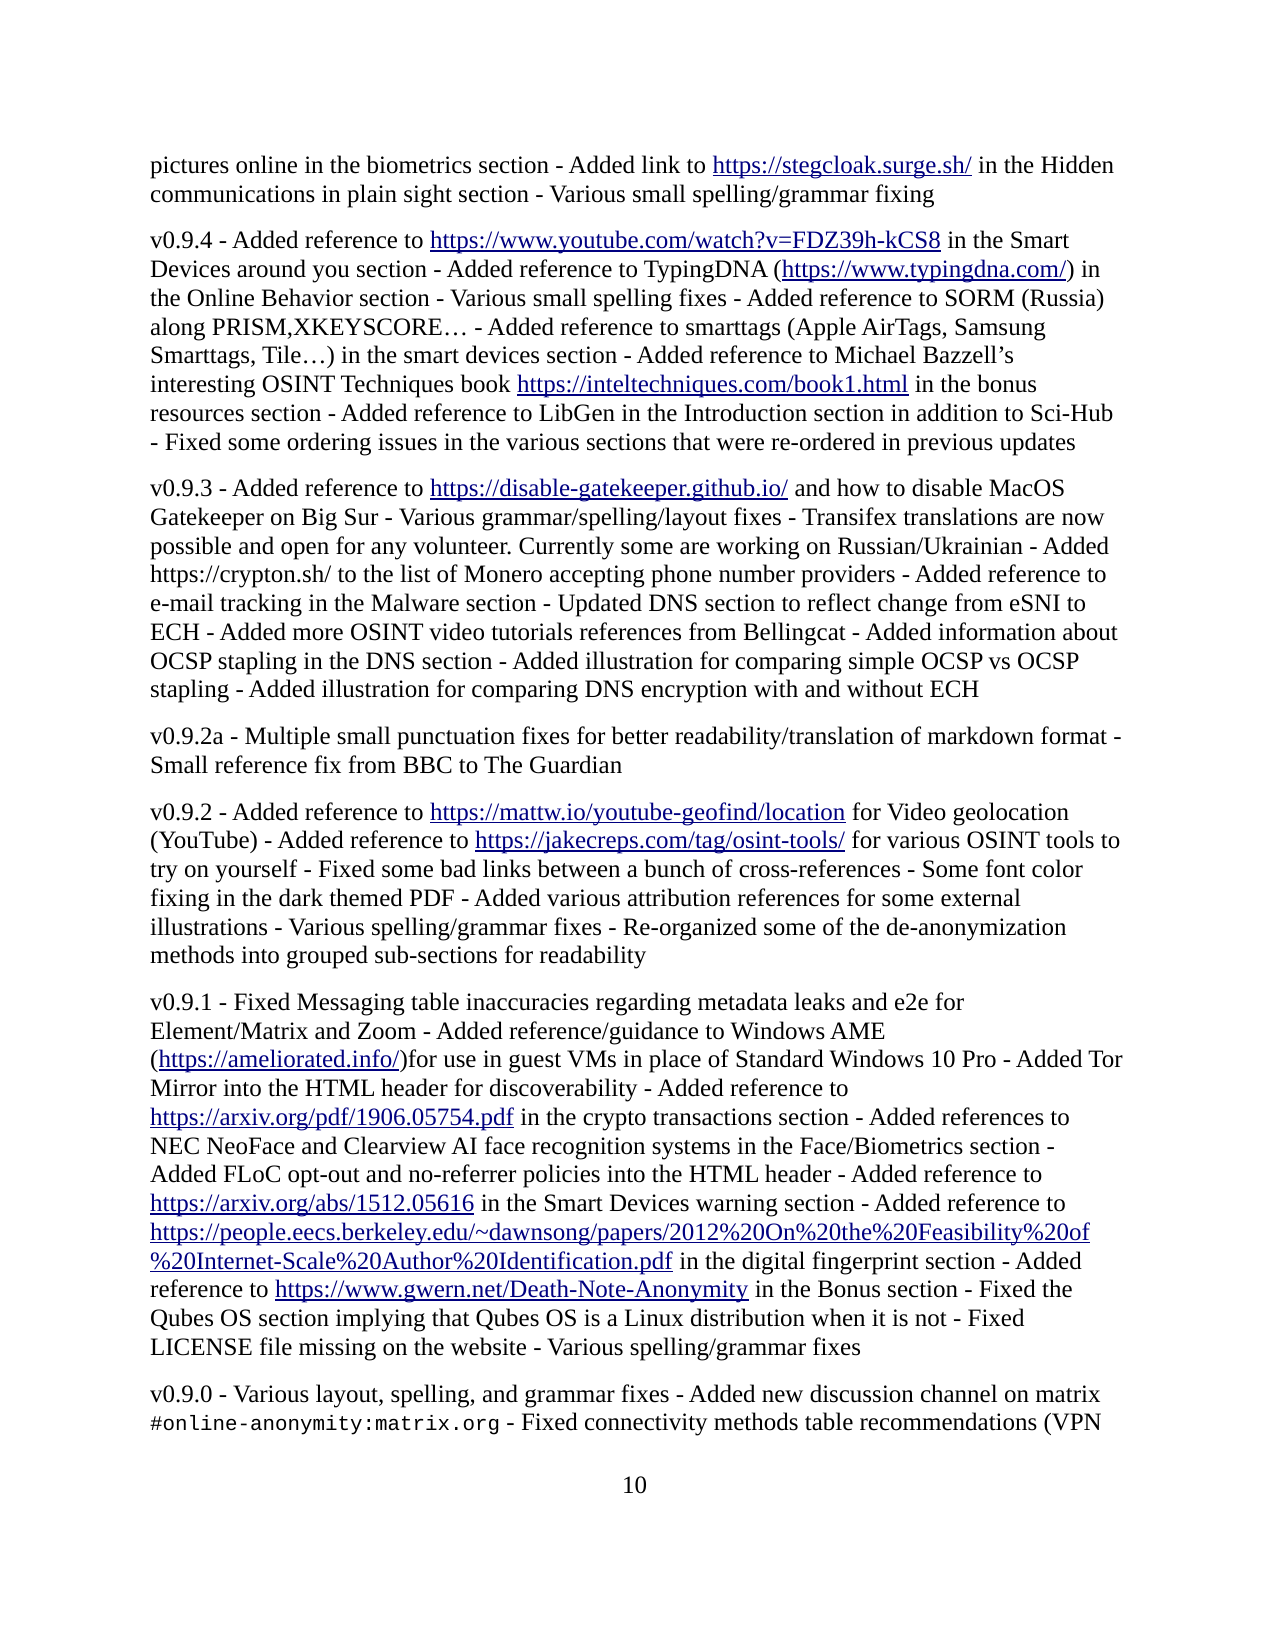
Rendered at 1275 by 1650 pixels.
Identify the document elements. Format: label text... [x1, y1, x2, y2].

text v0.9.0 - Various layout, spelling, and grammar fixes - Added new discussion channel on matrix #online-anonymity:matrix.org - Fixed connectivity methods table recommendations (VPN [150, 1379, 1125, 1437]
text v0.9.2a - Multiple small punctuation fixes for better readability/translation of markdown format - Small reference fix from BBC to The Guardian [150, 721, 1125, 779]
text v0.9.1 - Fixed Messaging table inaccuracies regarding metadata leaks and e2e for Element/Matrix and Zoom - Added reference/guidance to Windows AME (https://ameliorated.info/)for use in guest VMs in place of Standard Windows 10 Pro - Added Tor Mirror into the HTML header for discoverability - Added reference to https://arxiv.org/pdf/1906.05754.pdf in the crypto transactions section - Added references to NEC NeoFace and Clearview AI face recognition systems in the Face/Biometrics section - Added FLoC opt-out and no-referrer policies into the HTML header - Added reference to https://arxiv.org/abs/1512.05616 in the Smart Devices warning section - Added reference to https://people.eecs.berkeley.edu/~dawnsong/papers/2012%20On%20the%20Feasibility%20of%20Internet-Scale%20Author%20Identification.pdf in the digital fingerprint section - Added reference to https://www.gwern.net/Death-Note-Anonymity in the Bonus section - Fixed the Qubes OS section implying that Qubes OS is a Linux distribution when it is not - Fixed LICENSE file missing on the website - Various spelling/grammar fixes [150, 987, 1125, 1361]
text pictures online in the biometrics section - Added link to https://stegcloak.surge.sh/ in the Hidden communications in plain sight section - Various small spelling/grammar fixing [150, 150, 1125, 207]
text v0.9.4 - Added reference to https://www.youtube.com/watch?v=FDZ39h-kCS8 in the Smart Devices around you section - Added reference to TypingDNA (https://www.typingdna.com/) in the Online Behavior section - Various small spelling fixes - Added reference to SORM (Russia) along PRISM,XKEYSCORE… - Added reference to smarttags (Apple AirTags, Samsung Smarttags, Tile…) in the smart devices section - Added reference to Michael Bazzell’s interesting OSINT Techniques book https://inteltechniques.com/book1.html in the bonus resources section - Added reference to LibGen in the Introduction section in addition to Sci-Hub - Fixed some ordering issues in the various sections that were re-ordered in previous updates [150, 225, 1125, 455]
text v0.9.3 - Added reference to https://disable-gatekeeper.github.io/ and how to disable MacOS Gatekeeper on Big Sur - Various grammar/spelling/layout fixes - Transifex translations are now possible and open for any volunteer. Currently some are working on Russian/Ukrainian - Added https://crypton.sh/ to the list of Monero accepting phone number providers - Added reference to e-mail tracking in the Malware section - Updated DNS section to reflect change from eSNI to ECH - Added more OSINT video tutorials references from Bellingcat - Added information about OCSP stapling in the DNS section - Added illustration for comparing simple OCSP vs OCSP stapling - Added illustration for comparing DNS encryption with and without ECH [150, 473, 1125, 703]
text v0.9.2 - Added reference to https://mattw.io/youtube-geofind/location for Video geolocation (YouTube) - Added reference to https://jakecreps.com/tag/osint-tools/ for various OSINT tools to try on yourself - Fixed some bad links between a bunch of cross-references - Some font color fixing in the dark themed PDF - Added various attribution references for some external illustrations - Various spelling/grammar fixes - Re-organized some of the de-anonymization methods into grouped sub-sections for readability [150, 797, 1125, 969]
